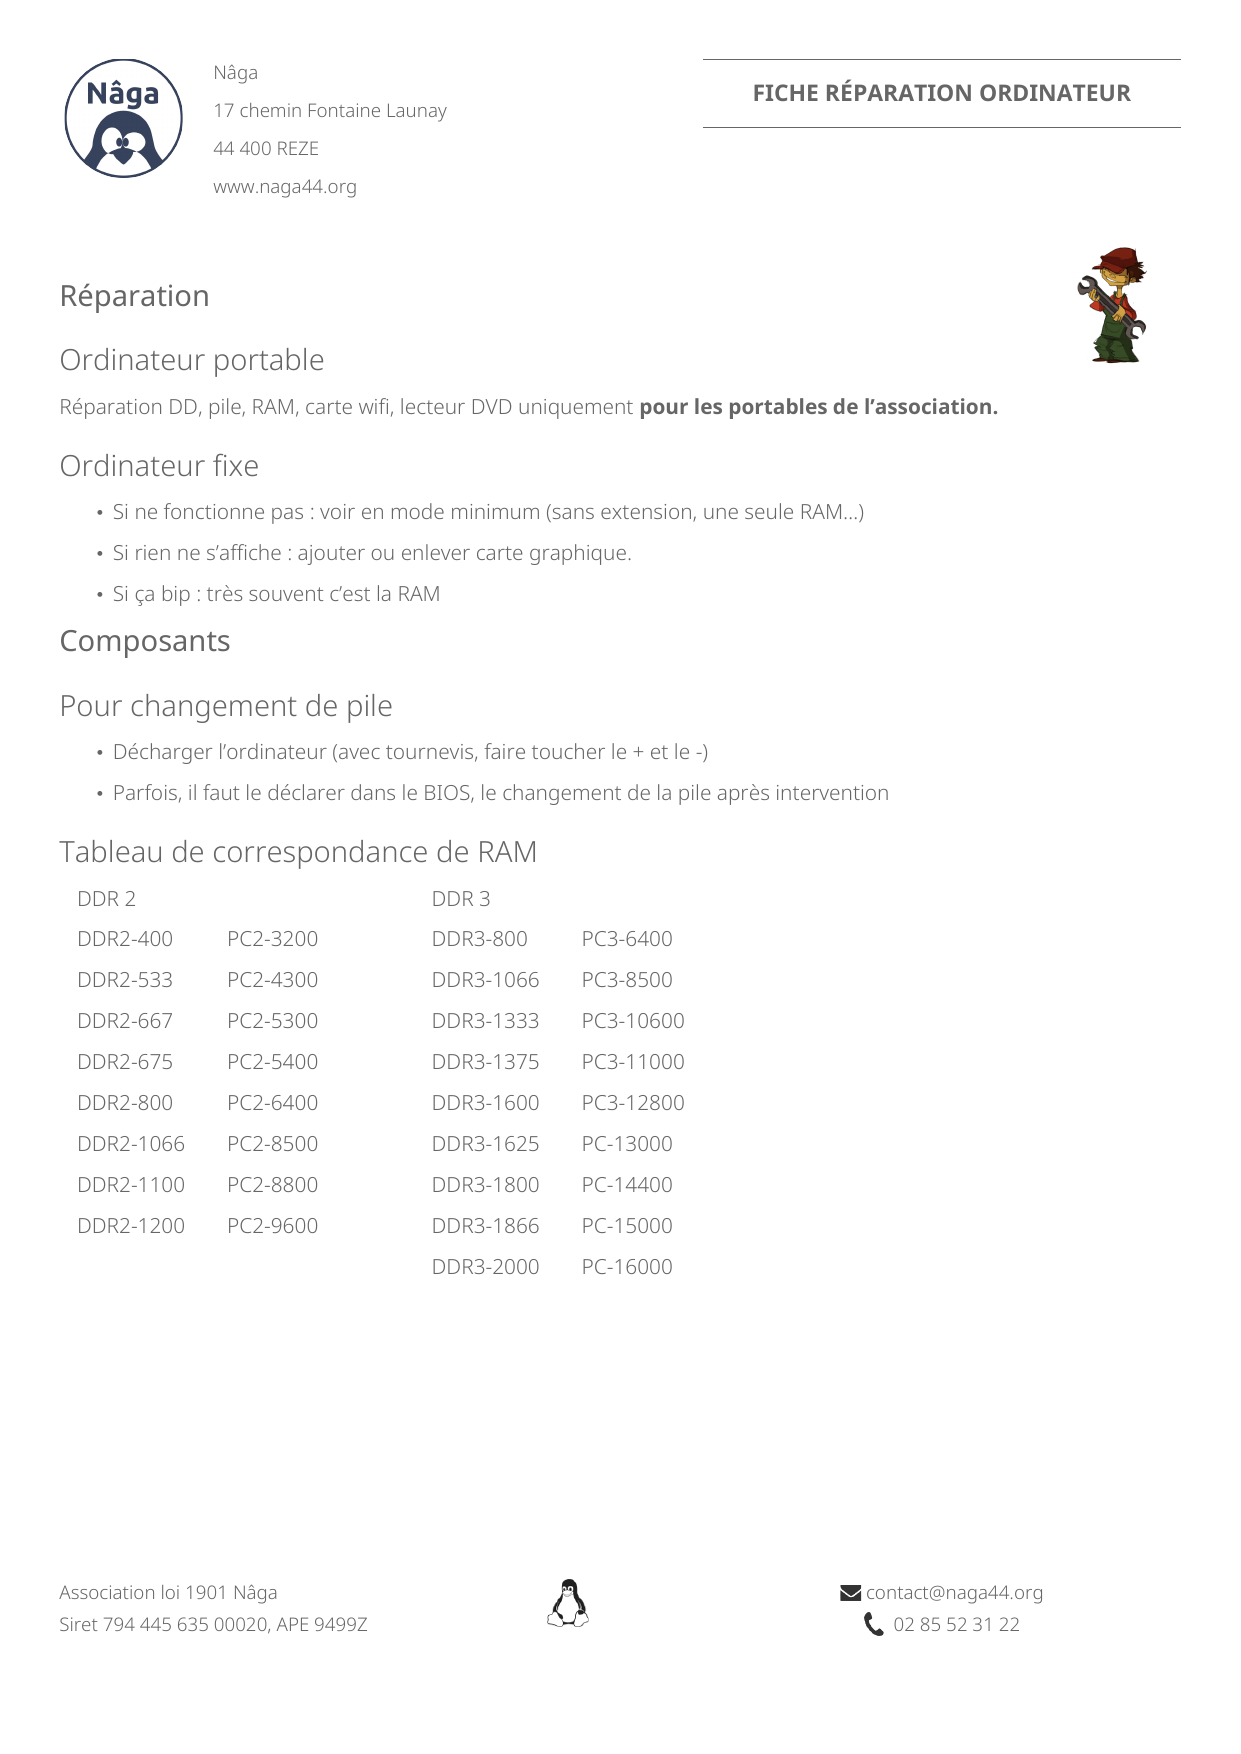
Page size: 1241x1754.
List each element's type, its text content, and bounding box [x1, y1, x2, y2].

picture [1060, 246, 1179, 365]
picture [547, 1579, 589, 1627]
table_header DDR 2 DDR2-400 PC2-3200 DDR2-533 PC2-4300 DDR2-667 PC2-5300 DDR2-675 PC2-5400 DDR2-800 PC2-6400 DDR2-1066 PC2-8500 DDR2-1100 PC2-8800 DDR2-1200 PC2-9600 [59, 884, 414, 1293]
subtitle Réparation [59, 275, 1060, 314]
list Décharger l’ordinateur (avec tournevis, faire toucher le + et le -) [97, 737, 1181, 766]
picture [840, 1585, 862, 1601]
subtitle Ordinateur fixe [59, 445, 1181, 485]
list Si rien ne s’affiche : ajouter ou enlever carte graphique. [97, 538, 1181, 567]
list Si ne fonctionne pas : voir en mode minimum (sans extension, une seule RAM…) [97, 497, 1181, 526]
subtitle Tableau de correspondance de RAM [59, 831, 1181, 871]
subtitle Composants [59, 620, 1181, 660]
subtitle Ordinateur portable [59, 339, 1181, 379]
picture [864, 1612, 884, 1636]
table_header DDR 3 DDR3-800 PC3-6400 DDR3-1066 PC3-8500 DDR3-1333 PC3-10600 DDR3-1375 PC3-11000 DDR3-1600 PC3-12800 DDR3-1625 PC-13000 DDR3-1800 PC-14400 DDR3-1866 PC-15000 DDR3-2000 PC-16000 [414, 884, 785, 1293]
list Si ça bip : très souvent c’est la RAM [97, 579, 1181, 608]
picture [64, 59, 183, 178]
subtitle Pour changement de pile [59, 685, 1181, 724]
list Parfois, il faut le déclarer dans le BIOS, le changement de la pile après intervention [97, 778, 1181, 806]
text Réparation DD, pile, RAM, carte wifi, lecteur DVD uniquement pour les portables de l’association. [59, 392, 1181, 420]
